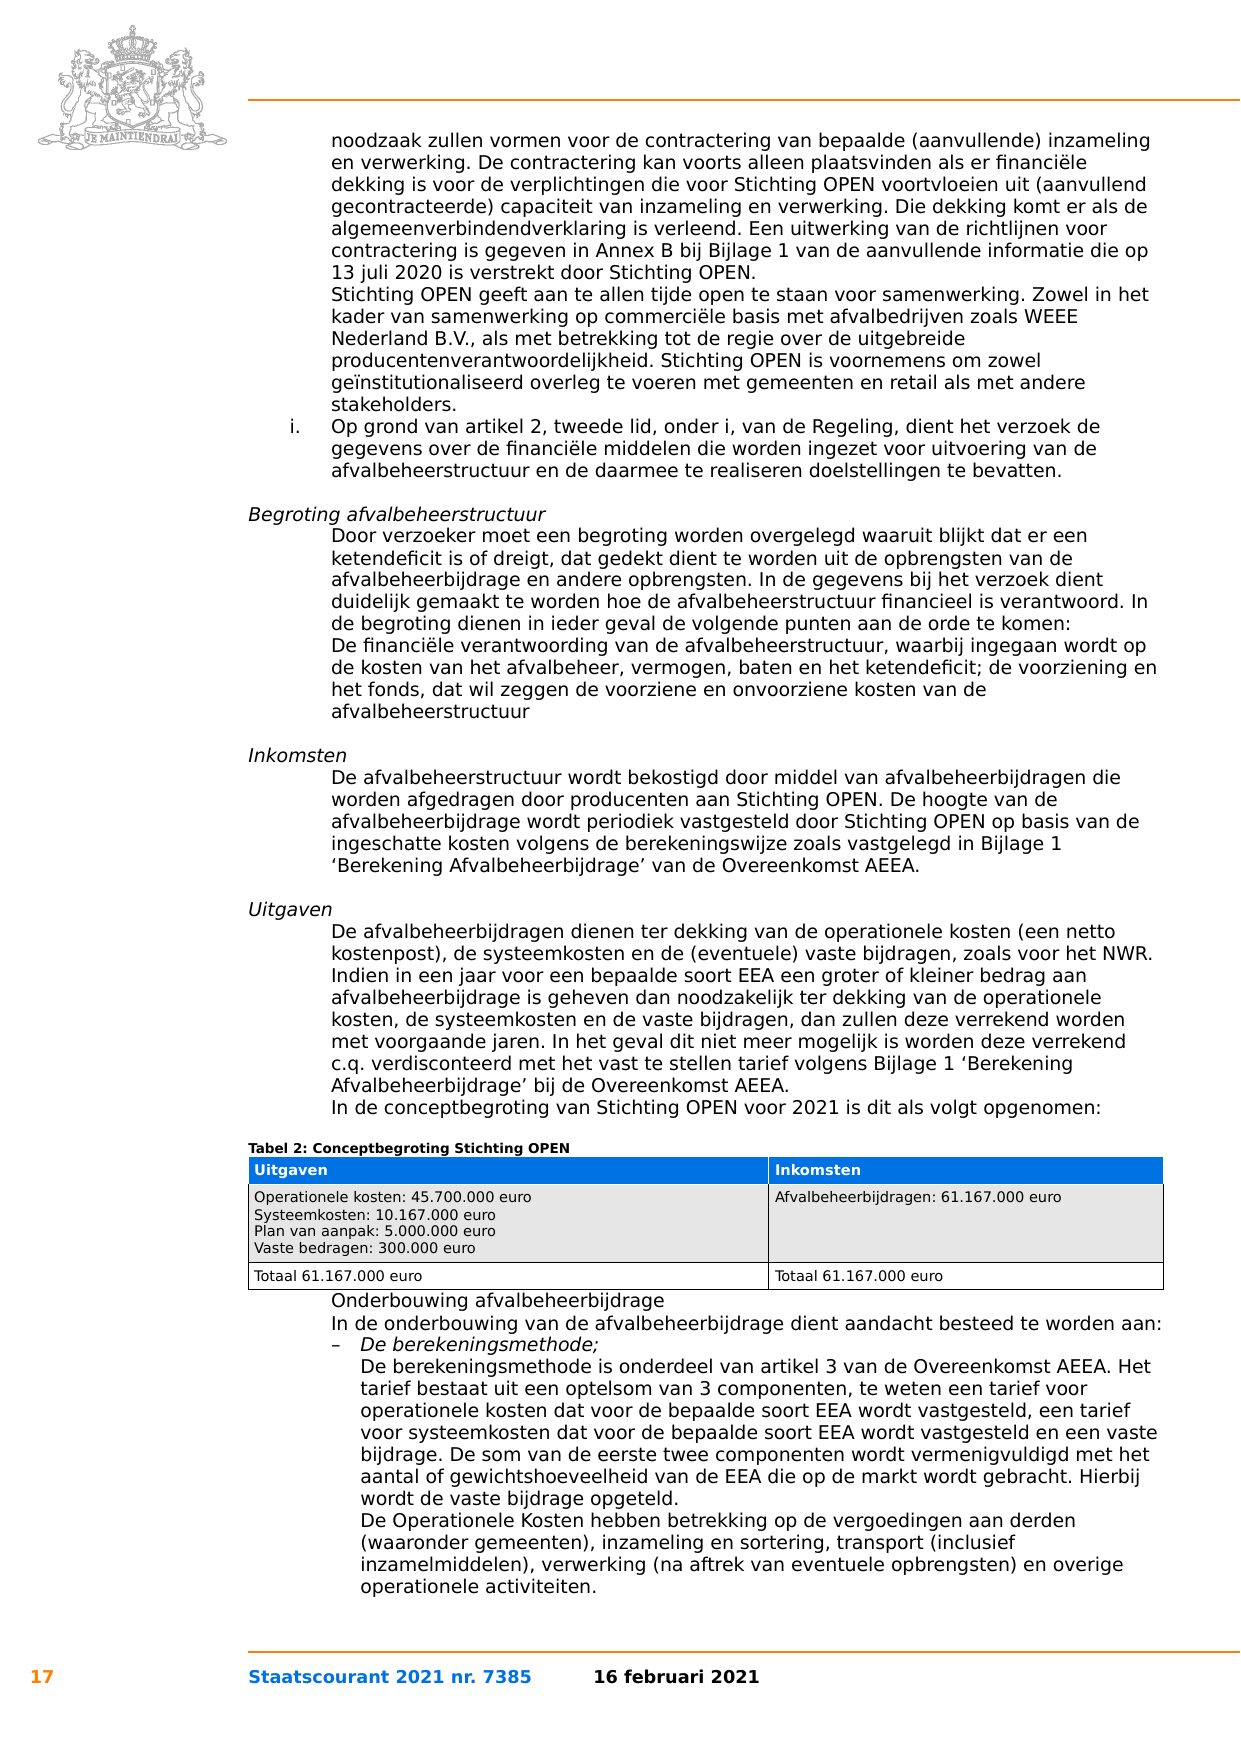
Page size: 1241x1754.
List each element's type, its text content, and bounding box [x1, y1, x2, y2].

text Stichting OPEN geeft aan te allen tijde open te staan voor samenwerking. Zowel in het kader van samenwerking op commerciële basis met afvalbedrijven zoals WEEE Nederland B.V., als met betrekking tot de regie over de uitgebreide producentenverantwoordelijkheid. Stichting OPEN is voornemens om zowel geïnstitutionaliseerd overleg te voeren met gemeenten en retail als met andere stakeholders. [331, 284, 1163, 416]
text – De berekeningsmethode; [331, 1334, 1163, 1356]
text i. Op grond van artikel 2, tweede lid, onder i, van de Regeling, dient het verzoek de gegevens over de financiële middelen die worden ingezet voor uitvoering van de afvalbeheerstructuur en de daarmee te realiseren doelstellingen te bevatten. [289, 416, 1163, 482]
subtitle Begroting afvalbeheerstructuur [248, 503, 1163, 525]
text Door verzoeker moet een begroting worden overgelegd waaruit blijkt dat er een ketendeficit is of dreigt, dat gedekt dient te worden uit de opbrengsten van de afvalbeheerbijdrage en andere opbrengsten. In de gegevens bij het verzoek dient duidelijk gemaakt te worden hoe de afvalbeheerstructuur financieel is verantwoord. In de begroting dienen in ieder geval de volgende punten aan de orde te komen: [331, 525, 1163, 635]
text De Operationele Kosten hebben betrekking op de vergoedingen aan derden (waaronder gemeenten), inzameling en sortering, transport (inclusief inzamelmiddelen), verwerking (na aftrek van eventuele opbrengsten) en overige operationele activiteiten. [360, 1510, 1163, 1598]
table_cell Inkomsten [769, 1157, 1163, 1184]
table_header Tabel 2: Conceptbegroting Stichting OPEN [248, 1141, 1163, 1156]
table_cell Operationele kosten: 45.700.000 euro Systeemkosten: 10.167.000 euro Plan van aanpak: 5.000.000 euro Vaste bedragen: 300.000 euro [249, 1185, 768, 1262]
text De berekeningsmethode is onderdeel van artikel 3 van de Overeenkomst AEEA. Het tarief bestaat uit een optelsom van 3 componenten, te weten een tarief voor operationele kosten dat voor de bepaalde soort EEA wordt vastgesteld, een tarief voor systeemkosten dat voor de bepaalde soort EEA wordt vastgesteld en een vaste bijdrage. De som van de eerste twee componenten wordt vermenigvuldigd met het aantal of gewichtshoeveelheid van de EEA die op de markt wordt gebracht. Hierbij wordt de vaste bijdrage opgeteld. [360, 1356, 1163, 1510]
text De afvalbeheerstructuur wordt bekostigd door middel van afvalbeheerbijdragen die worden afgedragen door producenten aan Stichting OPEN. De hoogte van de afvalbeheerbijdrage wordt periodiek vastgesteld door Stichting OPEN op basis van de ingeschatte kosten volgens de berekeningswijze zoals vastgelegd in Bijlage 1 ‘Berekening Afvalbeheerbijdrage’ van de Overeenkomst AEEA. [331, 767, 1163, 877]
subtitle Uitgaven [248, 899, 1163, 921]
text In de onderbouwing van de afvalbeheerbijdrage dient aandacht besteed te worden aan: [331, 1312, 1163, 1334]
table_cell Totaal 61.167.000 euro [249, 1263, 768, 1289]
text De financiële verantwoording van de afvalbeheerstructuur, waarbij ingegaan wordt op de kosten van het afvalbeheer, vermogen, baten en het ketendeficit; de voorziening en het fonds, dat wil zeggen de voorziene en onvoorziene kosten van de afvalbeheerstructuur [331, 635, 1163, 723]
subtitle Inkomsten [248, 745, 1163, 767]
text In de conceptbegroting van Stichting OPEN voor 2021 is dit als volgt opgenomen: [331, 1097, 1163, 1119]
text De afvalbeheerbijdragen dienen ter dekking van de operationele kosten (een netto kostenpost), de systeemkosten en de (eventuele) vaste bijdragen, zoals voor het NWR. [331, 921, 1163, 965]
table_cell Totaal 61.167.000 euro [769, 1263, 1163, 1289]
picture [38, 25, 227, 150]
text Onderbouwing afvalbeheerbijdrage [331, 1290, 1163, 1312]
table_cell Afvalbeheerbijdragen: 61.167.000 euro [769, 1185, 1163, 1262]
text noodzaak zullen vormen voor de contractering van bepaalde (aanvullende) inzameling en verwerking. De contractering kan voorts alleen plaatsvinden als er financiële dekking is voor de verplichtingen die voor Stichting OPEN voortvloeien uit (aanvullend gecontracteerde) capaciteit van inzameling en verwerking. Die dekking komt er als de algemeenverbindendverklaring is verleend. Een uitwerking van de richtlijnen voor contractering is gegeven in Annex B bij Bijlage 1 van de aanvullende informatie die op 13 juli 2020 is verstrekt door Stichting OPEN. [331, 130, 1163, 284]
text Indien in een jaar voor een bepaalde soort EEA een groter of kleiner bedrag aan afvalbeheerbijdrage is geheven dan noodzakelijk ter dekking van de operationele kosten, de systeemkosten en de vaste bijdragen, dan zullen deze verrekend worden met voorgaande jaren. In het geval dit niet meer mogelijk is worden deze verrekend c.q. verdisconteerd met het vast te stellen tarief volgens Bijlage 1 ‘Berekening Afvalbeheerbijdrage’ bij de Overeenkomst AEEA. [331, 965, 1163, 1097]
table_cell Uitgaven [249, 1157, 768, 1184]
